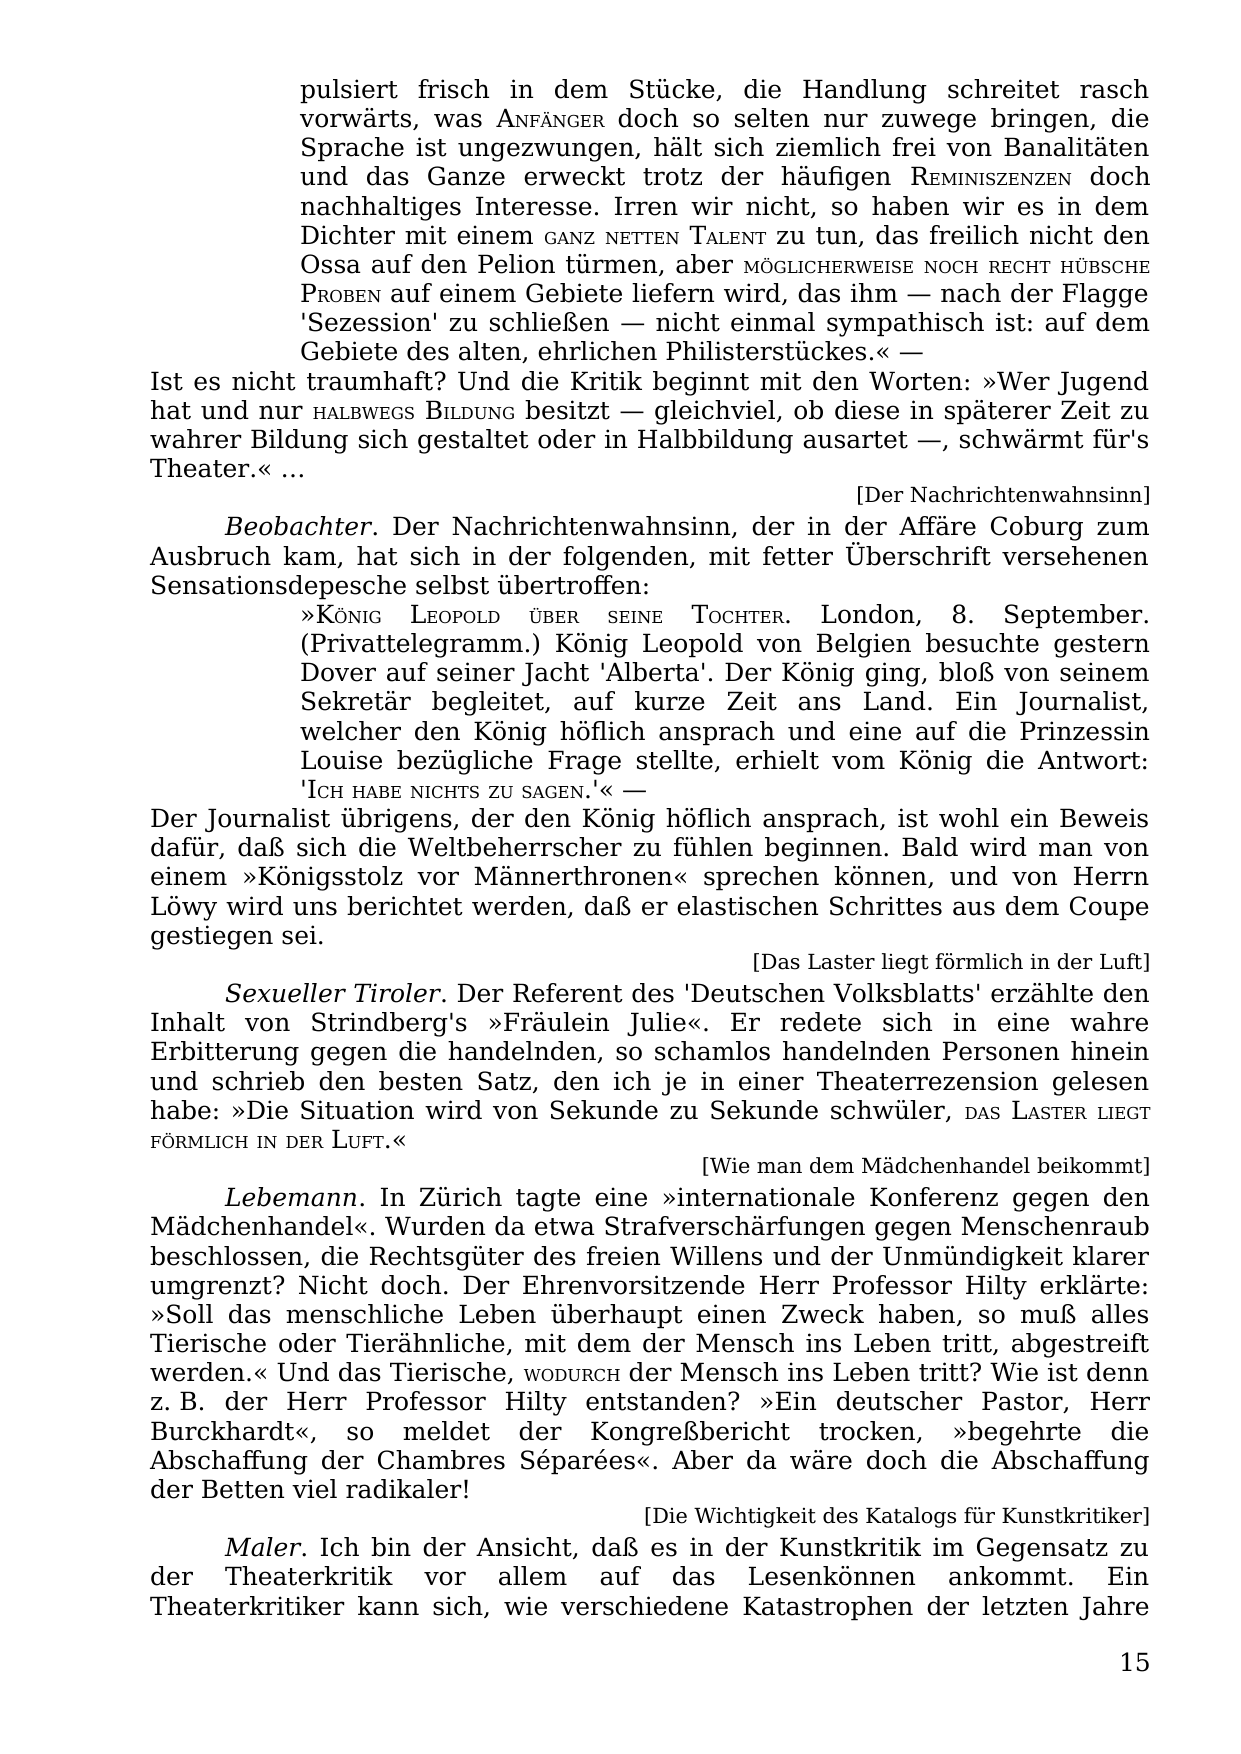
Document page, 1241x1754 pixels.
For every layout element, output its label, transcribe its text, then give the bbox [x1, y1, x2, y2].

text Sexueller Tiroler. Der Referent des 'Deutschen Volksblatts' erzählte den Inhalt von Strindberg's »Fräulein Julie«. Er redete sich in eine wahre Erbitterung gegen die handelnden, so schamlos handelnden Personen hinein und schrieb den besten Satz, den ich je in einer Theaterrezension gelesen habe: »Die Situation wird von Sekunde zu Sekunde schwüler, das Laster liegt förmlich in der Luft.« [150, 974, 1151, 1154]
text pulsiert frisch in dem Stücke, die Handlung schreitet rasch vorwärts, was Anfänger doch so selten nur zuwege bringen, die Sprache ist ungezwungen, hält sich ziemlich frei von Banalitäten und das Ganze erweckt trotz der häufigen Reminiszenzen doch nachhaltiges Interesse. Irren wir nicht, so haben wir es in dem Dichter mit einem ganz netten Talent zu tun, das freilich nicht den Ossa auf den Pelion türmen, aber möglicherweise noch recht hübsche Proben auf einem Gebiete liefern wird, das ihm — nach der Flagge 'Sezession' zu schließen — nicht einmal sympathisch ist: auf dem Gebiete des alten, ehrlichen Philisterstückes.« — [300, 75, 1151, 367]
text »König Leopold über seine Tochter. London, 8. September. (Privattelegramm.) König Leopold von Belgien besuchte gestern Dover auf seiner Jacht 'Alberta'. Der König ging, bloß von seinem Sekretär begleitet, auf kurze Zeit ans Land. Ein Journalist, welcher den König höflich ansprach und eine auf die Prinzessin Louise bezügliche Frage stellte, erhielt vom König die Antwort: 'Ich habe nichts zu sagen.'« — [300, 600, 1151, 804]
text [Wie man dem Mädchenhandel beikommt] [150, 1154, 1151, 1178]
text Ist es nicht traumhaft? Und die Kritik beginnt mit den Worten: »Wer Jugend hat und nur halbwegs Bildung besitzt — gleichviel, ob diese in späterer Zeit zu wahrer Bildung sich gestaltet oder in Halbbildung ausartet —, schwärmt für's Theater.« … [150, 367, 1151, 483]
text Lebemann. In Zürich tagte eine »internationale Konferenz gegen den Mädchenhandel«. Wurden da etwa Strafverschärfungen gegen Menschenraub beschlossen, die Rechtsgüter des freien Willens und der Unmündigkeit klarer umgrenzt? Nicht doch. Der Ehrenvorsitzende Herr Professor Hilty erklärte: »Soll das menschliche Leben überhaupt einen Zweck haben, so muß alles Tierische oder Tierähnliche, mit dem der Mensch ins Leben tritt, abgestreift werden.« Und das Tierische, wodurch der Mensch ins Leben tritt? Wie ist denn z. B. der Herr Professor Hilty entstanden? »Ein deutscher Pastor, Herr Burckhardt«, so meldet der Kongreßbericht trocken, »begehrte die Abschaffung der Chambres Séparées«. Aber da wäre doch die Abschaffung der Betten viel radikaler! [150, 1178, 1151, 1504]
text [Der Nachrichtenwahnsinn] [150, 483, 1151, 508]
text [Das Laster liegt förmlich in der Luft] [150, 950, 1151, 974]
text Beobachter. Der Nachrichtenwahnsinn, der in der Affäre Coburg zum Ausbruch kam, hat sich in der folgenden, mit fetter Überschrift versehenen Sensationsdepesche selbst übertroffen: [150, 508, 1151, 600]
text Maler. Ich bin der Ansicht, daß es in der Kunstkritik im Gegensatz zu der Theaterkritik vor allem auf das Lesenkönnen ankommt. Ein Theaterkritiker kann sich, wie verschiedene Katastrophen der letzten Jahre [150, 1528, 1151, 1621]
text Der Journalist übrigens, der den König höflich ansprach, ist wohl ein Beweis dafür, daß sich die Weltbeherrscher zu fühlen beginnen. Bald wird man von einem »Königsstolz vor Männerthronen« sprechen können, und von Herrn Löwy wird uns berichtet werden, daß er elastischen Schrittes aus dem Coupe gestiegen sei. [150, 804, 1151, 950]
text [Die Wichtigkeit des Katalogs für Kunstkritiker] [150, 1504, 1151, 1528]
